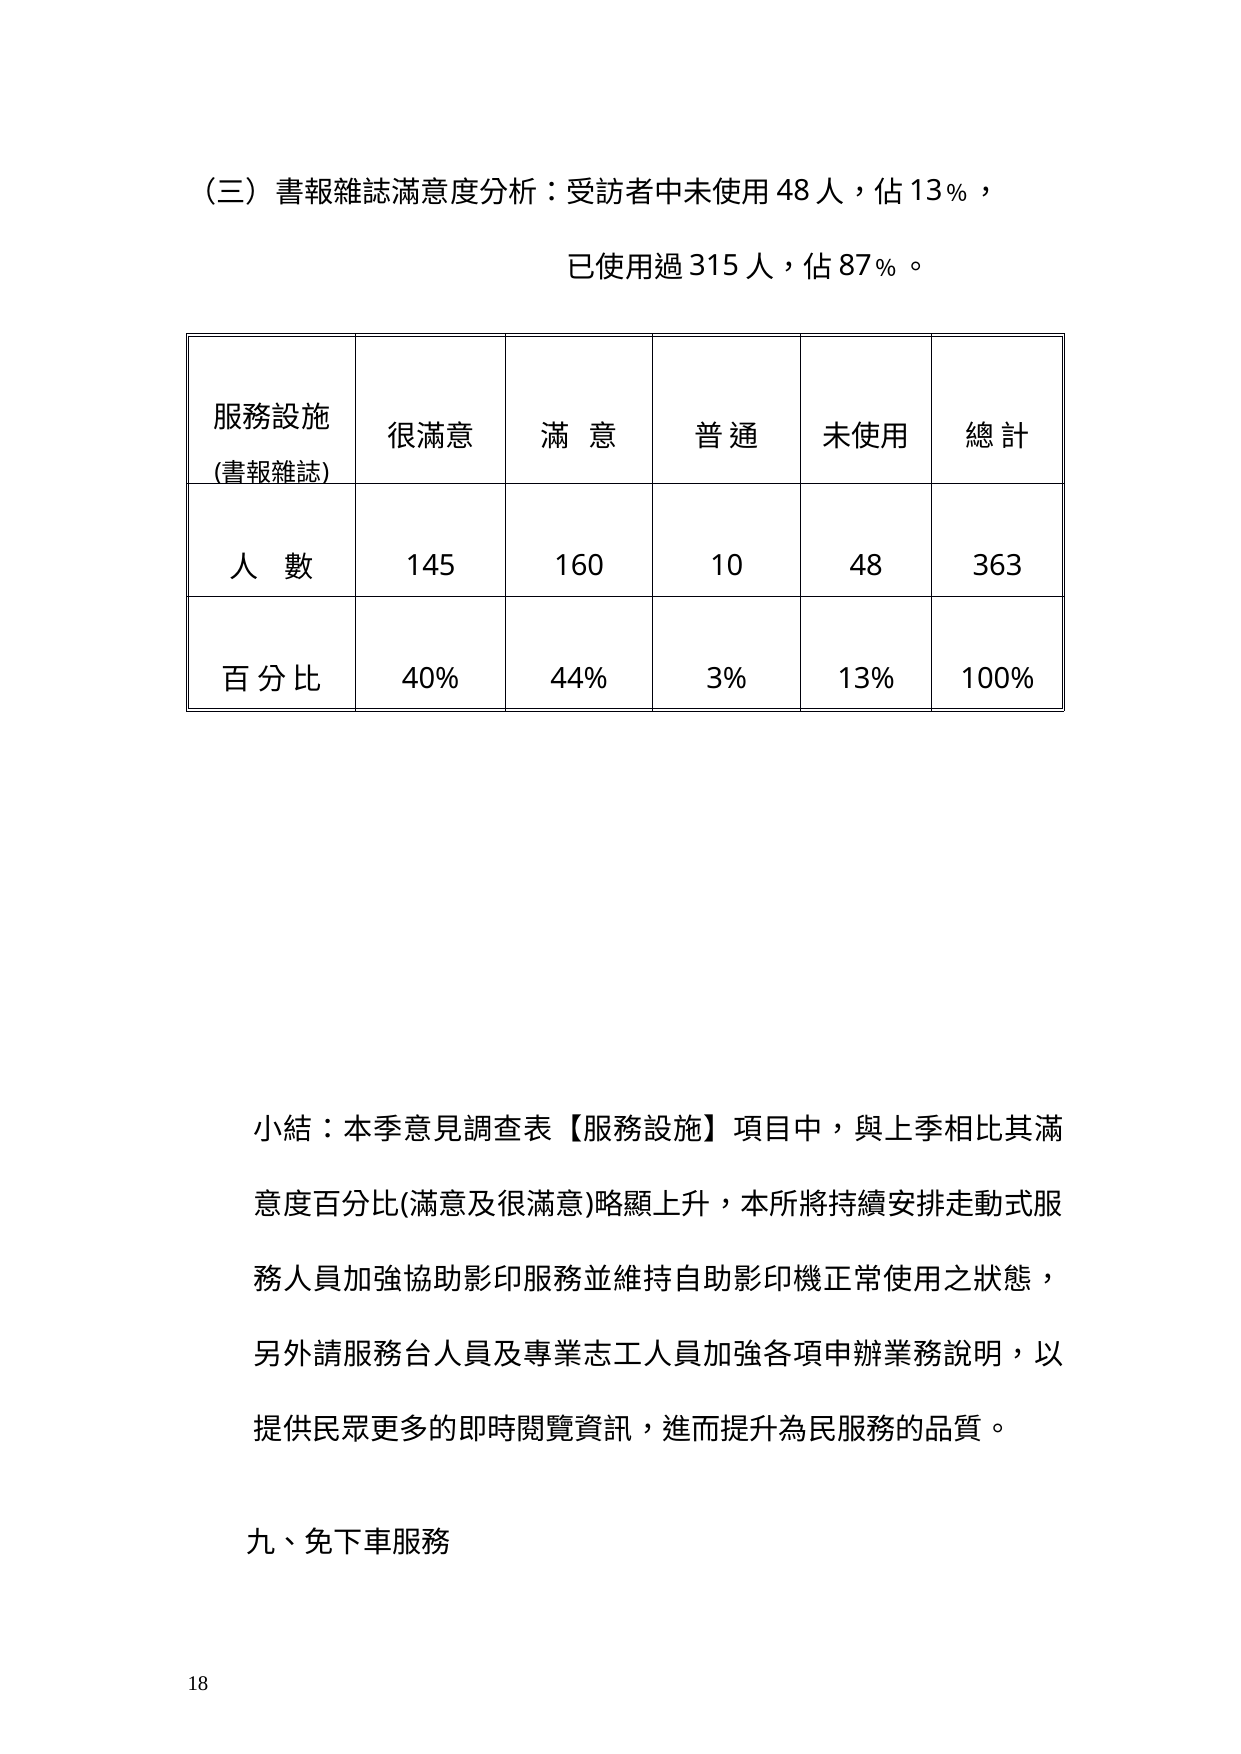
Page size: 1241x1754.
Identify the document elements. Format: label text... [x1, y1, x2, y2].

text 九、免下車服務 [246, 1496, 1063, 1571]
table_cell 百 分 比 [189, 597, 355, 708]
table_cell 363 [932, 484, 1062, 596]
table_header 總 計 [932, 337, 1062, 483]
table_cell 13% [801, 597, 931, 708]
table_cell 145 [356, 484, 505, 596]
table_cell 10 [653, 484, 800, 596]
table_header 普 通 [653, 337, 800, 483]
table_cell 44% [506, 597, 652, 708]
text 已使用過315人，佔87﹪。 [566, 221, 1063, 296]
table_cell 40% [356, 597, 505, 708]
table_header 很滿意 [356, 337, 505, 483]
table_header 滿 意 [506, 337, 652, 483]
table_cell 48 [801, 484, 931, 596]
table_header 服務設施 (書報雜誌) [189, 337, 355, 483]
table_header 未使用 [801, 337, 931, 483]
table_cell 100% [932, 597, 1062, 708]
text 小結：本季意見調查表【服務設施】項目中，與上季相比其滿意度百分比(滿意及很滿意)略顯上升，本所將持續安排走動式服務人員加強協助影印服務並維持自助影印機正常使用之狀態，另外請服務台人員及專業志工人員加強各項申辦業務說明，以提供民眾更多的即時閱覽資訊，進而提升為民服務的品質。 [254, 1083, 1063, 1458]
table_cell 160 [506, 484, 652, 596]
table_cell 人 數 [189, 484, 355, 596]
text （三）書報雜誌滿意度分析：受訪者中未使用48人，佔13﹪， [187, 146, 1063, 221]
table_cell 3% [653, 597, 800, 708]
